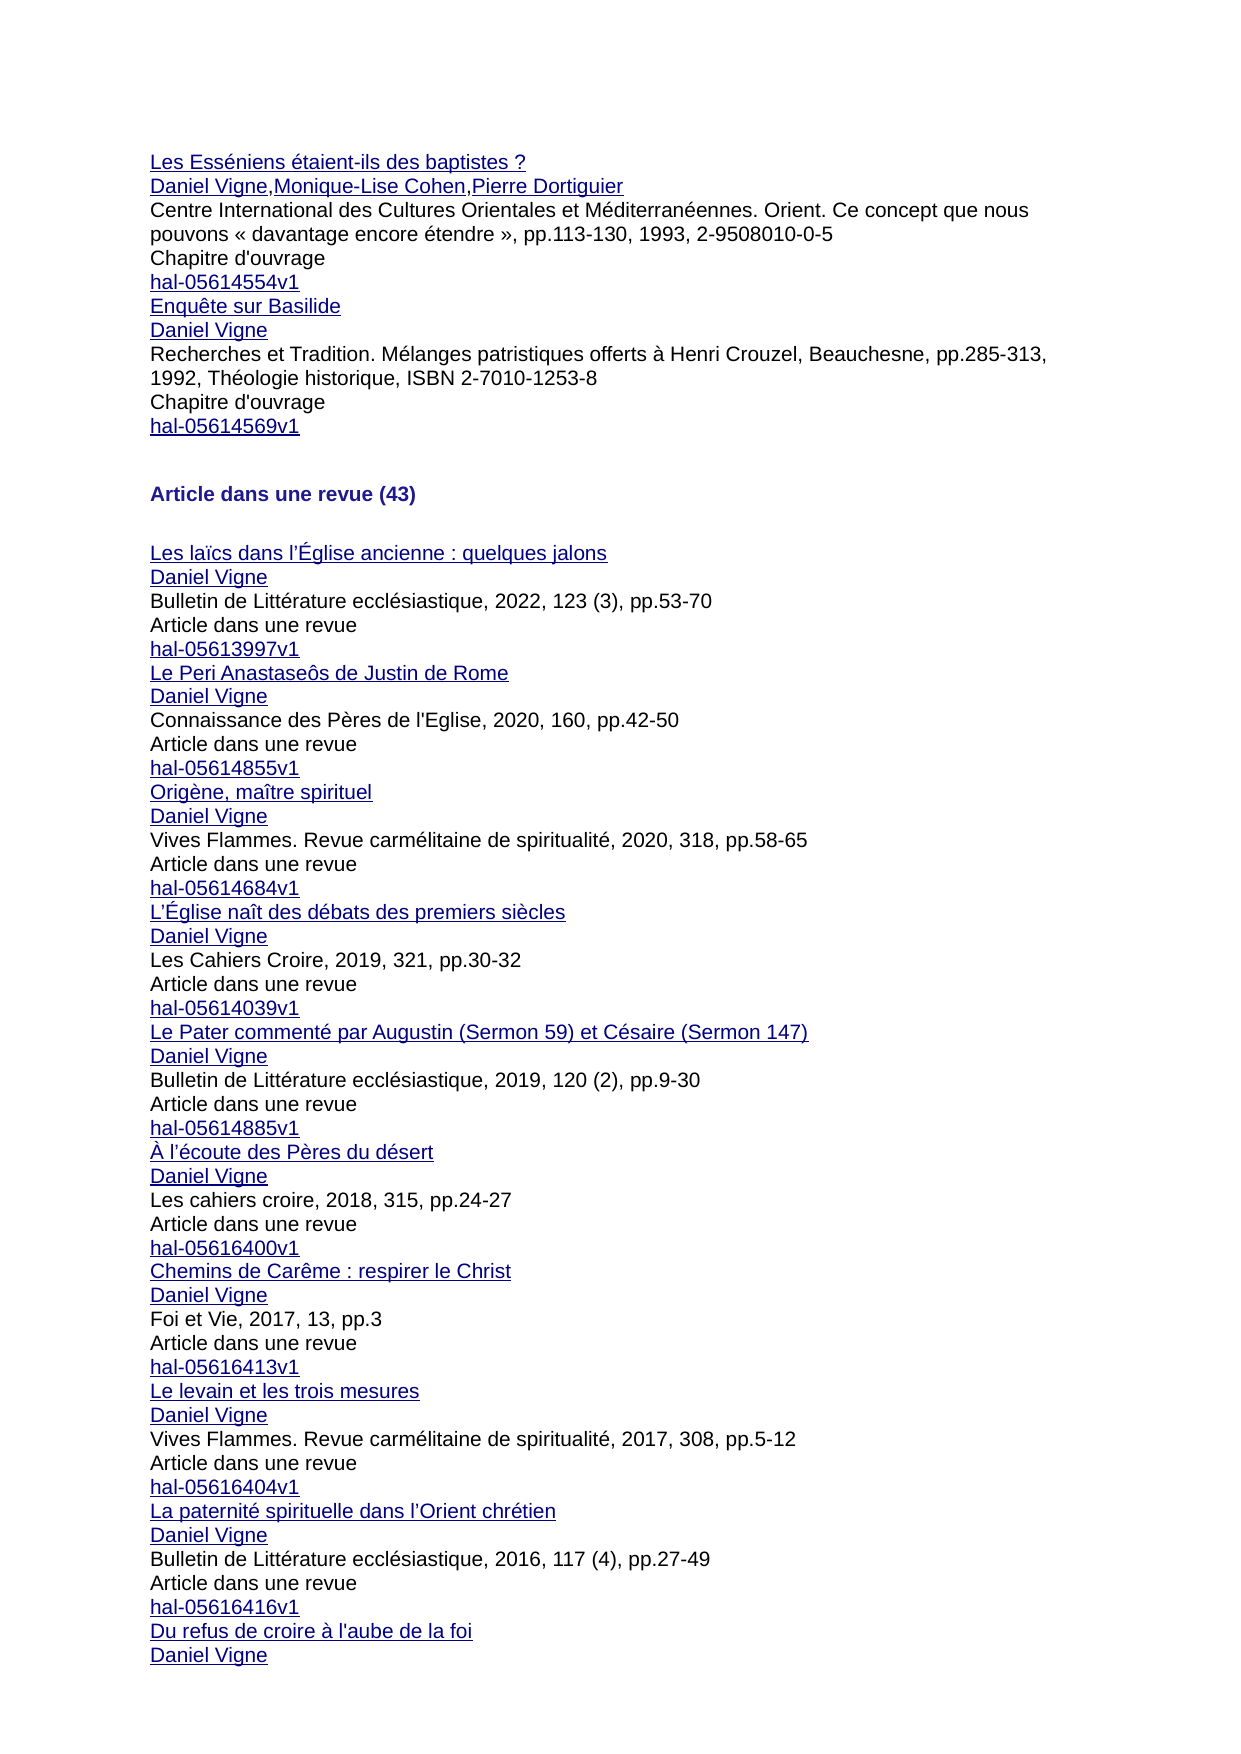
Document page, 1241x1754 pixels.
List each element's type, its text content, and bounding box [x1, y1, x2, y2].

table_cell Le levain et les trois mesures Daniel Vigne Vives Flammes. Revue carmélitaine de spiritualité, 2017, 308, pp.5-12 Article dans une revue hal-05616404v1 [150, 1379, 1090, 1499]
table_cell Origène, maître spirituel Daniel Vigne Vives Flammes. Revue carmélitaine de spiritualité, 2020, 318, pp.58-65 Article dans une revue hal-05614684v1 [150, 780, 1090, 900]
table_cell Chemins de Carême : respirer le Christ Daniel Vigne Foi et Vie, 2017, 13, pp.3 Article dans une revue hal-05616413v1 [150, 1259, 1090, 1379]
table_cell Le Pater commenté par Augustin (Sermon 59) et Césaire (Sermon 147) Daniel Vigne Bulletin de Littérature ecclésiastique, 2019, 120 (2), pp.9-30 Article dans une revue hal-05614885v1 [150, 1020, 1090, 1139]
table_cell L’Église naît des débats des premiers siècles Daniel Vigne Les Cahiers Croire, 2019, 321, pp.30-32 Article dans une revue hal-05614039v1 [150, 900, 1090, 1020]
table_cell La paternité spirituelle dans l’Orient chrétien Daniel Vigne Bulletin de Littérature ecclésiastique, 2016, 117 (4), pp.27-49 Article dans une revue hal-05616416v1 [150, 1499, 1090, 1619]
table_cell À l’écoute des Pères du désert Daniel Vigne Les cahiers croire, 2018, 315, pp.24-27 Article dans une revue hal-05616400v1 [150, 1140, 1090, 1259]
subtitle Article dans une revue (43) [150, 482, 1090, 506]
table_cell Du refus de croire à l'aube de la foi Daniel Vigne [150, 1619, 1090, 1667]
table_cell Les Esséniens étaient-ils des baptistes ? Daniel Vigne,Monique-Lise Cohen,Pierre Dortiguier Centre International des Cultures Orientales et Méditerranéennes. Orient. Ce concept que nous pouvons « davantage encore étendre », pp.113-130, 1993, 2-9508010-0-5 Chapitre d'ouvrage hal-05614554v1 [150, 150, 1090, 294]
table_cell Enquête sur Basilide Daniel Vigne Recherches et Tradition. Mélanges patristiques offerts à Henri Crouzel, Beauchesne, pp.285-313, 1992, Théologie historique, ISBN 2-7010-1253-8 Chapitre d'ouvrage hal-05614569v1 [150, 294, 1090, 437]
table_header Les laïcs dans l’Église ancienne : quelques jalons Daniel Vigne Bulletin de Littérature ecclésiastique, 2022, 123 (3), pp.53-70 Article dans une revue hal-05613997v1 [150, 541, 1090, 660]
table_cell Le Peri Anastaseôs de Justin de Rome Daniel Vigne Connaissance des Pères de l'Eglise, 2020, 160, pp.42-50 Article dans une revue hal-05614855v1 [150, 660, 1090, 780]
